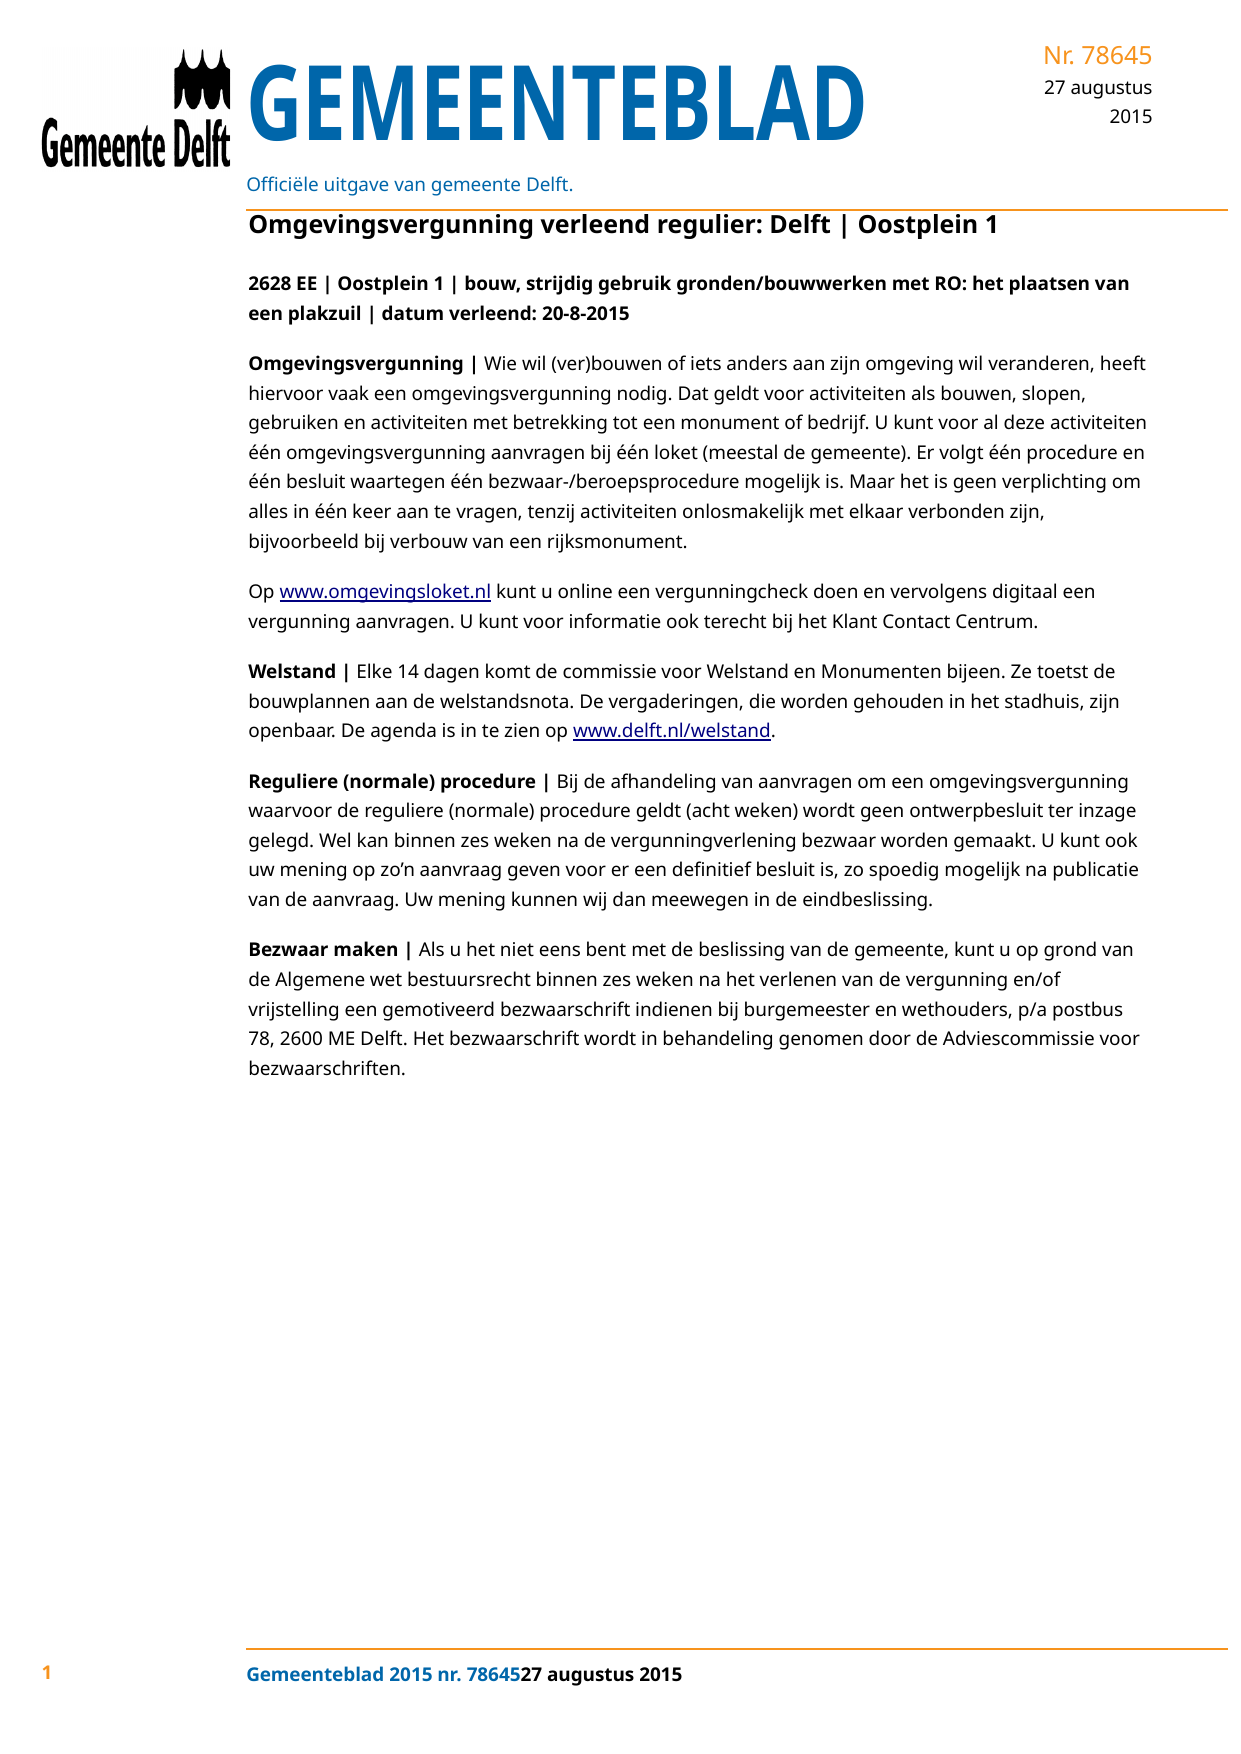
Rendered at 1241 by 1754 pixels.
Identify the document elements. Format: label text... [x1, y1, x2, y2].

text Welstand | Elke 14 dagen komt de commissie voor Welstand en Monumenten bijeen. Ze toetst de bouwplannen aan de welstandsnota. De vergaderingen, die worden gehouden in het stadhuis, zijn openbaar. De agenda is in te zien op www.delft.nl/welstand. [248, 658, 1152, 743]
text Omgevingsvergunning verleend regulier: Delft | Oostplein 1 [248, 211, 1152, 241]
text 2628 EE | Oostplein 1 | bouw, strijdig gebruik gronden/bouwwerken met RO: het plaatsen van een plakzuil | datum verleend: 20-8-2015 [248, 270, 1152, 326]
text Reguliere (normale) procedure | Bij de afhandeling van aanvragen om een omgevingsvergunning waarvoor de reguliere (normale) procedure geldt (acht weken) wordt geen ontwerpbesluit ter inzage gelegd. Wel kan binnen zes weken na de vergunningverlening bezwaar worden gemaakt. U kunt ook uw mening op zo’n aanvraag geven voor er een definitief besluit is, zo spoedig mogelijk na publicatie van de aanvraag. Uw mening kunnen wij dan meewegen in de eindbeslissing. [248, 768, 1152, 912]
picture [41, 47, 231, 172]
text Omgevingsvergunning | Wie wil (ver)bouwen of iets anders aan zijn omgeving wil veranderen, heeft hiervoor vaak een omgevingsvergunning nodig. Dat geldt voor activiteiten als bouwen, slopen, gebruiken en activiteiten met betrekking tot een monument of bedrijf. U kunt voor al deze activiteiten één omgevingsvergunning aanvragen bij één loket (meestal de gemeente). Er volgt één procedure en één besluit waartegen één bezwaar-/beroepsprocedure mogelijk is. Maar het is geen verplichting om alles in één keer aan te vragen, tenzij activiteiten onlosmakelijk met elkaar verbonden zijn, bijvoorbeeld bij verbouw van een rijksmonument. [248, 350, 1152, 553]
text Bezwaar maken | Als u het niet eens bent met de beslissing van de gemeente, kunt u op grond van de Algemene wet bestuursrecht binnen zes weken na het verlenen van de vergunning en/of vrijstelling een gemotiveerd bezwaarschrift indienen bij burgemeester en wethouders, p/a postbus 78, 2600 ME Delft. Het bezwaarschrift wordt in behandeling genomen door de Adviescommissie voor bezwaarschriften. [248, 937, 1152, 1081]
text Op www.omgevingsloket.nl kunt u online een vergunningcheck doen en vervolgens digitaal een vergunning aanvragen. U kunt voor informatie ook terecht bij het Klant Contact Centrum. [248, 578, 1152, 633]
